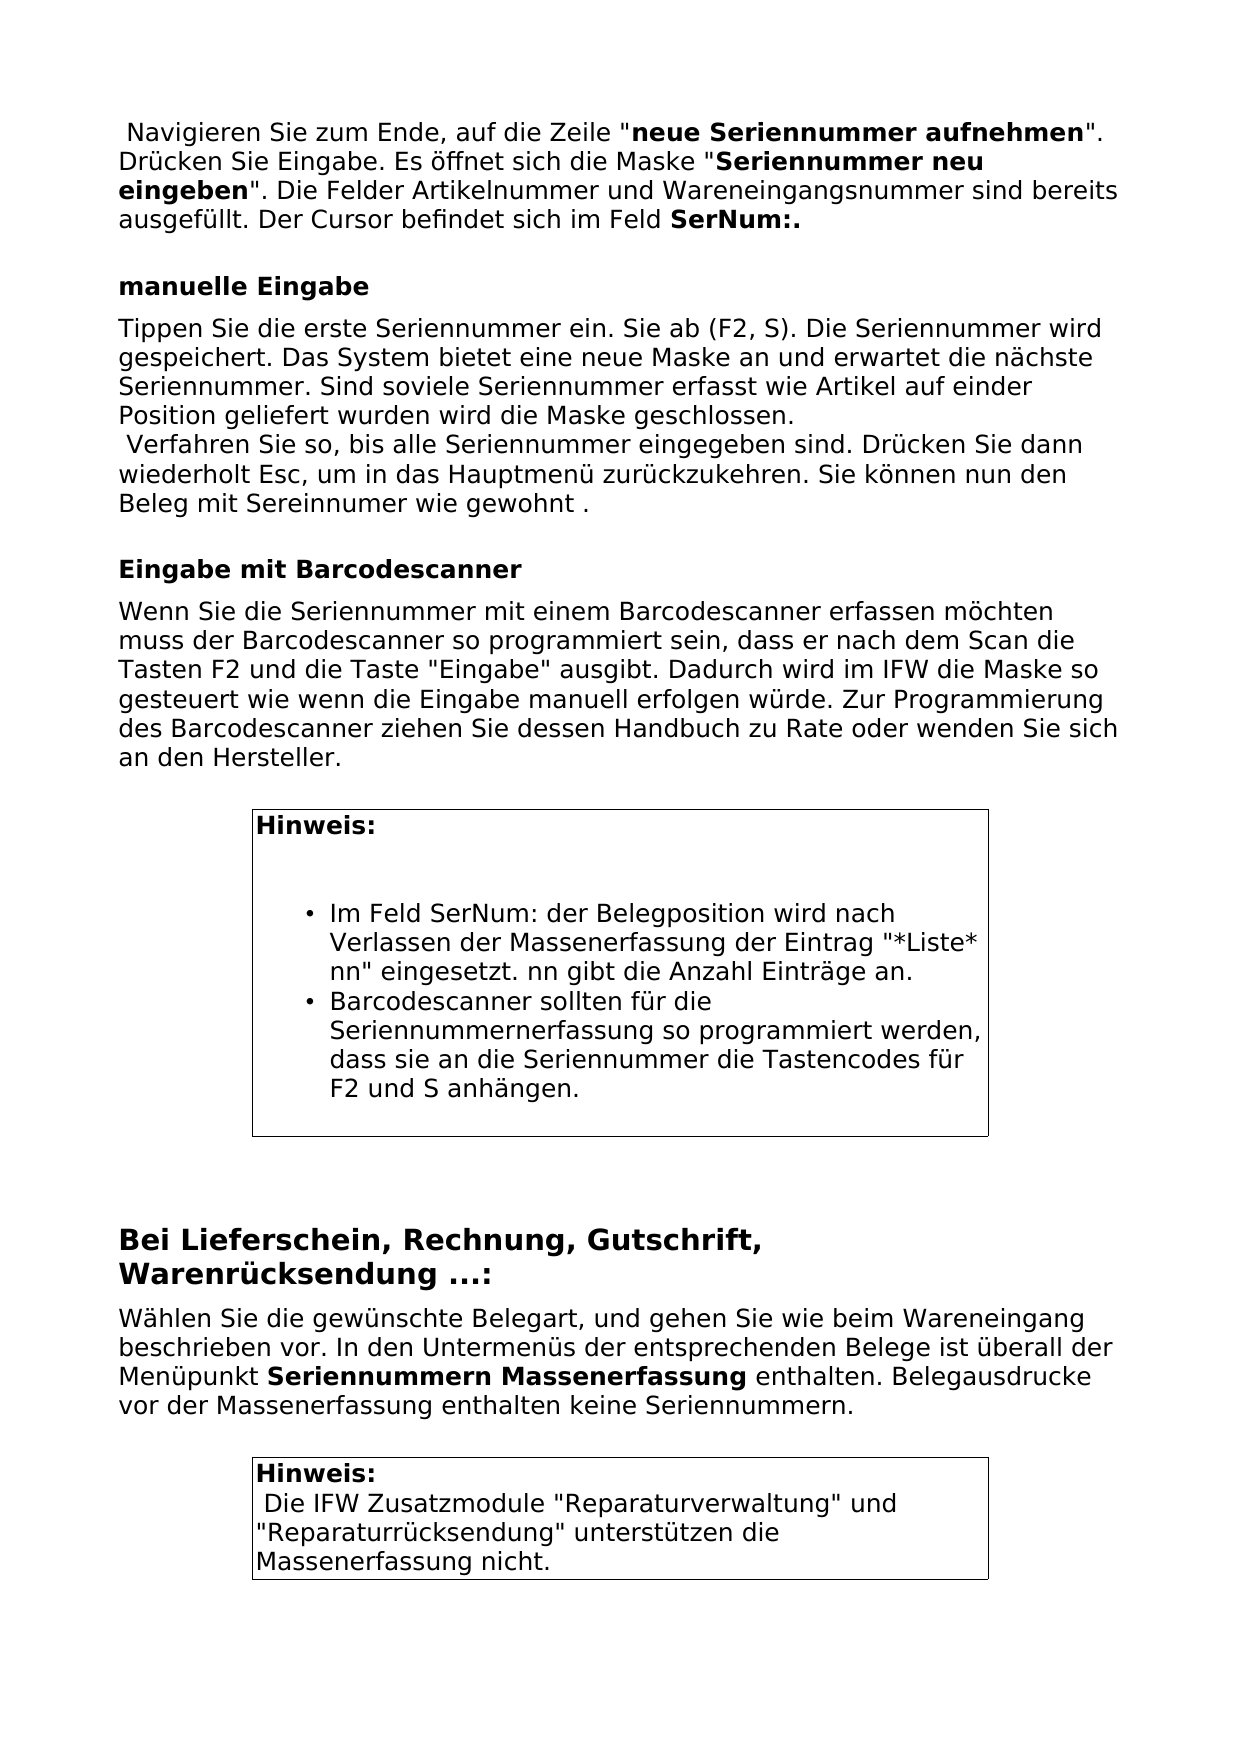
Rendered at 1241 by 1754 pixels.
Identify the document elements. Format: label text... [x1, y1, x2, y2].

subtitle Eingabe mit Barcodescanner [118, 556, 1122, 585]
text Navigieren Sie zum Ende, auf die Zeile "neue Seriennummer aufnehmen". Drücken Sie Eingabe. Es öffnet sich die Maske "Seriennummer neu eingeben". Die Felder Artikelnummer und Wareneingangsnummer sind bereits ausgefüllt. Der Cursor befindet sich im Feld SerNum:. [118, 118, 1122, 235]
table_header Hinweis: Im Feld SerNum: der Belegposition wird nach Verlassen der Massenerfassung der Ein­trag "*Liste* nn" eingesetzt. nn gibt die Anzahl Einträge an. Barcodescanner sollten für die Seriennummernerfassung so programmiert werden, dass sie an die Seriennummer die Tastencodes für F2 und S anhängen. [253, 810, 988, 1136]
table_header Hinweis: Die IFW Zusatzmodule "Reparaturverwaltung" und "Reparaturrücksendung" unterstützen die Massenerfassung nicht. [253, 1458, 988, 1579]
text Wenn Sie die Seriennummer mit einem Barcodescanner erfassen möchten muss der Barcodescanner so programmiert sein, dass er nach dem Scan die Tasten F2 und die Taste "Eingabe" ausgibt. Dadurch wird im IFW die Maske so gesteuert wie wenn die Eingabe manuell erfolgen würde. Zur Programmierung des Barcodescanner ziehen Sie dessen Handbuch zu Rate oder wenden Sie sich an den Hersteller. [118, 597, 1122, 772]
subtitle manuelle Eingabe [118, 272, 1122, 301]
text Wählen Sie die gewünschte Belegart, und gehen Sie wie beim Wareneingang beschrie­ben vor. In den Untermenüs der entsprechenden Belege ist überall der Menüpunkt Seriennummern Massenerfassung enthalten. Belegausdrucke vor der Massenerfassung enthalten keine Seriennummern. [118, 1304, 1122, 1420]
text Tippen Sie die erste Seriennummer ein. Sie ab (F2, S). Die Seriennummer wird ge­speichert. Das System bietet eine neue Maske an und erwartet die nächste Seriennummer. Sind soviele Seriennummer erfasst wie Artikel auf einder Position geliefert wurden wird die Maske geschlossen. Verfahren Sie so, bis alle Seriennummer eingegeben sind. Drücken Sie dann wiederholt Esc, um in das Hauptmenü zurückzukehren. Sie können nun den Beleg mit Sereinnumer wie gewohnt . [118, 314, 1122, 518]
subtitle Bei Lieferschein, Rechnung, Gutschrift, Warenrücksendung ...: [118, 1223, 1122, 1291]
